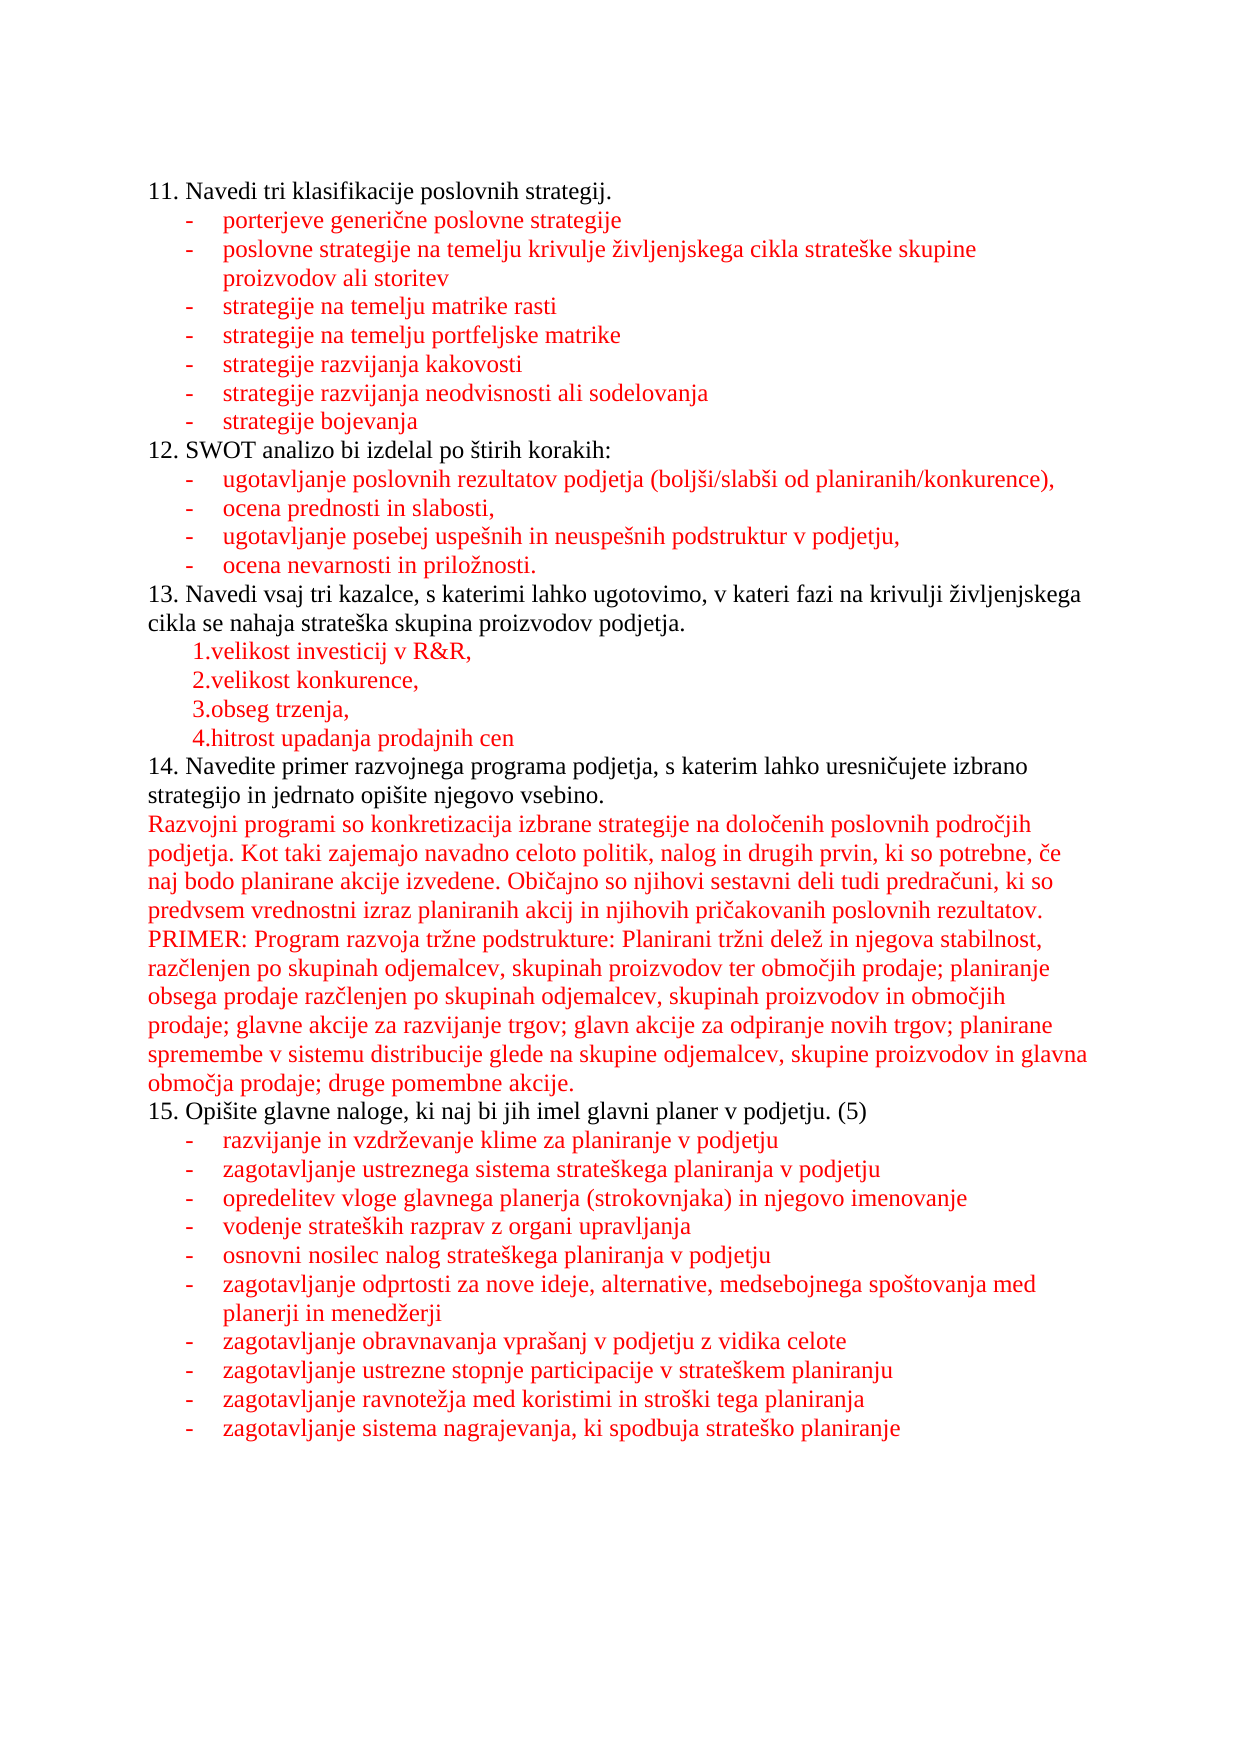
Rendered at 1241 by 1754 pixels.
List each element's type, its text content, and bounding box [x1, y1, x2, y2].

list osnovni nosilec nalog strateškega planiranja v podjetju [185, 1240, 1093, 1269]
text 15. Opišite glavne naloge, ki naj bi jih imel glavni planer v podjetju. (5) [148, 1096, 1093, 1125]
text Razvojni programi so konkretizacija izbrane strategije na določenih poslovnih področjih podjetja. Kot taki zajemajo navadno celoto politik, nalog in drugih prvin, ki so potrebne, če naj bodo planirane akcije izvedene. Običajno so njihovi sestavni deli tudi predračuni, ki so predvsem vrednostni izraz planiranih akcij in njihovih pričakovanih poslovnih rezultatov. PRIMER: Program razvoja tržne podstrukture: Planirani tržni delež in njegova stabilnost, razčlenjen po skupinah odjemalcev, skupinah proizvodov ter območjih prodaje; planiranje obsega prodaje razčlenjen po skupinah odjemalcev, skupinah proizvodov in območjih prodaje; glavne akcije za razvijanje trgov; glavn akcije za odpiranje novih trgov; planirane spremembe v sistemu distribucije glede na skupine odjemalcev, skupine proizvodov in glavna območja prodaje; druge pomembne akcije. [148, 809, 1093, 1096]
list strategije na temelju matrike rasti [185, 291, 1093, 320]
list ugotavljanje poslovnih rezultatov podjetja (boljši/slabši od planiranih/konkurence), [185, 464, 1093, 493]
list strategije bojevanja [185, 406, 1093, 435]
text 12. SWOT analizo bi izdelal po štirih korakih: [148, 435, 1093, 464]
list strategije razvijanja kakovosti [185, 349, 1093, 378]
list porterjeve generične poslovne strategije [185, 205, 1093, 234]
list razvijanje in vzdrževanje klime za planiranje v podjetju [185, 1125, 1093, 1154]
text 13. Navedi vsaj tri kazalce, s katerimi lahko ugotovimo, v kateri fazi na krivulji življenjskega cikla se nahaja strateška skupina proizvodov podjetja. [148, 579, 1093, 636]
list zagotavljanje ustrezne stopnje participacije v strateškem planiranju [185, 1355, 1093, 1384]
list ocena nevarnosti in priložnosti. [185, 550, 1093, 579]
list ugotavljanje posebej uspešnih in neuspešnih podstruktur v podjetju, [185, 521, 1093, 550]
text 3.obseg trzenja, [192, 694, 1093, 723]
list zagotavljanje obravnavanja vprašanj v podjetju z vidika celote [185, 1326, 1093, 1355]
text 14. Navedite primer razvojnega programa podjetja, s katerim lahko uresničujete izbrano strategijo in jedrnato opišite njegovo vsebino. [148, 751, 1093, 809]
list vodenje strateških razprav z organi upravljanja [185, 1211, 1093, 1240]
list zagotavljanje sistema nagrajevanja, ki spodbuja strateško planiranje [185, 1413, 1093, 1441]
list zagotavljanje odprtosti za nove ideje, alternative, medsebojnega spoštovanja med planerji in menedžerji [185, 1269, 1093, 1326]
list opredelitev vloge glavnega planerja (strokovnjaka) in njegovo imenovanje [185, 1183, 1093, 1211]
list poslovne strategije na temelju krivulje življenjskega cikla strateške skupine proizvodov ali storitev [185, 234, 1093, 291]
list ocena prednosti in slabosti, [185, 493, 1093, 521]
text 4.hitrost upadanja prodajnih cen [192, 723, 1093, 751]
list strategije razvijanja neodvisnosti ali sodelovanja [185, 378, 1093, 406]
text 2.velikost konkurence, [192, 665, 1093, 694]
list strategije na temelju portfeljske matrike [185, 320, 1093, 349]
text 1.velikost investicij v R&R, [192, 636, 1093, 665]
list zagotavljanje ustreznega sistema strateškega planiranja v podjetju [185, 1154, 1093, 1183]
list zagotavljanje ravnotežja med koristimi in stroški tega planiranja [185, 1384, 1093, 1413]
text 11. Navedi tri klasifikacije poslovnih strategij. [148, 176, 1093, 205]
